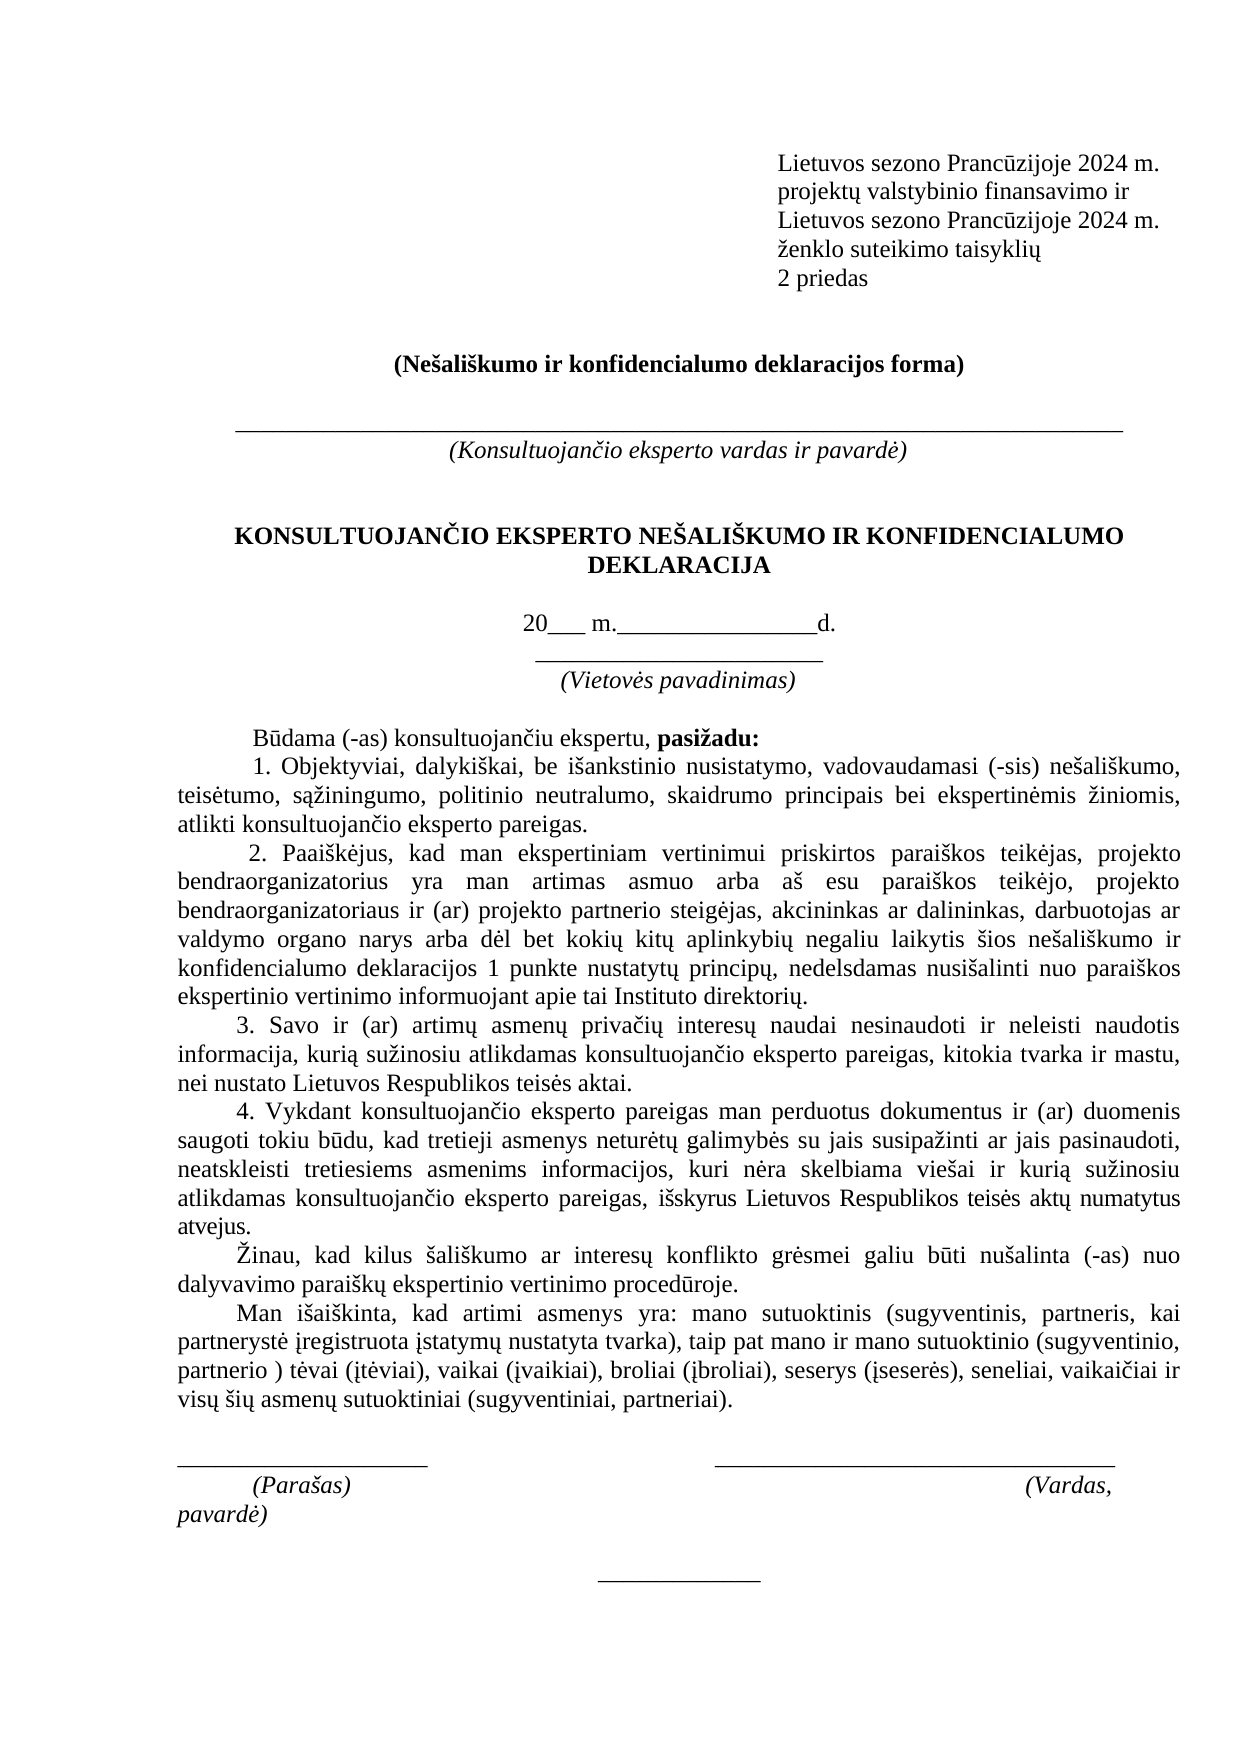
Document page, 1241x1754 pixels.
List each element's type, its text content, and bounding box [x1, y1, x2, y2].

text (Vietovės pavadinimas) [177, 665, 1181, 694]
text (Parašas) (Vardas, pavardė) [177, 1470, 1181, 1528]
text _____________ [177, 1556, 1181, 1585]
text 2 priedas [777, 263, 1191, 291]
text 20___ m.________________d. [177, 608, 1181, 636]
text (Nešališkumo ir konfidencialumo deklaracijos forma) [177, 349, 1181, 378]
text KONSULTUOJANČIO EKSPERTO NEŠALIŠKUMO IR KONFIDENCIALUMO DEKLARACIJA [177, 521, 1181, 579]
text 3. Savo ir (ar) artimų asmenų privačių interesų naudai nesinaudoti ir neleisti naudotis informacija, kurią sužinosiu atlikdamas konsultuojančio eksperto pareigas, kitokia tvarka ir mastu, nei nustato Lietuvos Respublikos teisės aktai. [177, 1010, 1181, 1096]
text Žinau, kad kilus šališkumo ar interesų konflikto grėsmei galiu būti nušalinta (-as) nuo dalyvavimo paraiškų ekspertinio vertinimo procedūroje. [177, 1240, 1181, 1298]
text 1. Objektyviai, dalykiškai, be išankstinio nusistatymo, vadovaudamasi (-sis) nešališkumo, teisėtumo, sąžiningumo, politinio neutralumo, skaidrumo principais bei ekspertinėmis žiniomis, atlikti konsultuojančio eksperto pareigas. [177, 751, 1181, 838]
text 4. Vykdant konsultuojančio eksperto pareigas man perduotus dokumentus ir (ar) duomenis saugoti tokiu būdu, kad tretieji asmenys neturėtų galimybės su jais susipažinti ar jais pasinaudoti, neatskleisti tretiesiems asmenims informacijos, kuri nėra skelbiama viešai ir kurią sužinosiu atlikdamas konsultuojančio eksperto pareigas, išskyrus Lietuvos Respublikos teisės aktų numatytus atvejus. [177, 1096, 1181, 1240]
text Lietuvos sezono Prancūzijoje 2024 m. projektų valstybinio finansavimo ir Lietuvos sezono Prancūzijoje 2024 m. ženklo suteikimo taisyklių [777, 148, 1191, 263]
text (Konsultuojančio eksperto vardas ir pavardė) [177, 435, 1181, 464]
text Būdama (-as) konsultuojančiu ekspertu, pasižadu: [177, 723, 1181, 751]
text 2. Paaiškėjus, kad man ekspertiniam vertinimui priskirtos paraiškos teikėjas, projekto bendraorganizatorius yra man artimas asmuo arba aš esu paraiškos teikėjo, projekto bendraorganizatoriaus ir (ar) projekto partnerio steigėjas, akcininkas ar dalininkas, darbuotojas ar valdymo organo narys arba dėl bet kokių kitų aplinkybių negaliu laikytis šios nešališkumo ir konfidencialumo deklaracijos 1 punkte nustatytų principų, nedelsdamas nusišalinti nuo paraiškos ekspertinio vertinimo informuojant apie tai Instituto direktorių. [177, 838, 1181, 1010]
text ____________________ ________________________________ [177, 1441, 1181, 1470]
text _______________________________________________________________________ [177, 406, 1181, 435]
text _______________________ [177, 636, 1181, 665]
text Man išaiškinta, kad artimi asmenys yra: mano sutuoktinis (sugyventinis, partneris, kai partnerystė įregistruota įstatymų nustatyta tvarka), taip pat mano ir mano sutuoktinio (sugyventinio, partnerio ) tėvai (įtėviai), vaikai (įvaikiai), broliai (įbroliai), seserys (įseserės), seneliai, vaikaičiai ir visų šių asmenų sutuoktiniai (sugyventiniai, partneriai). [177, 1298, 1181, 1413]
